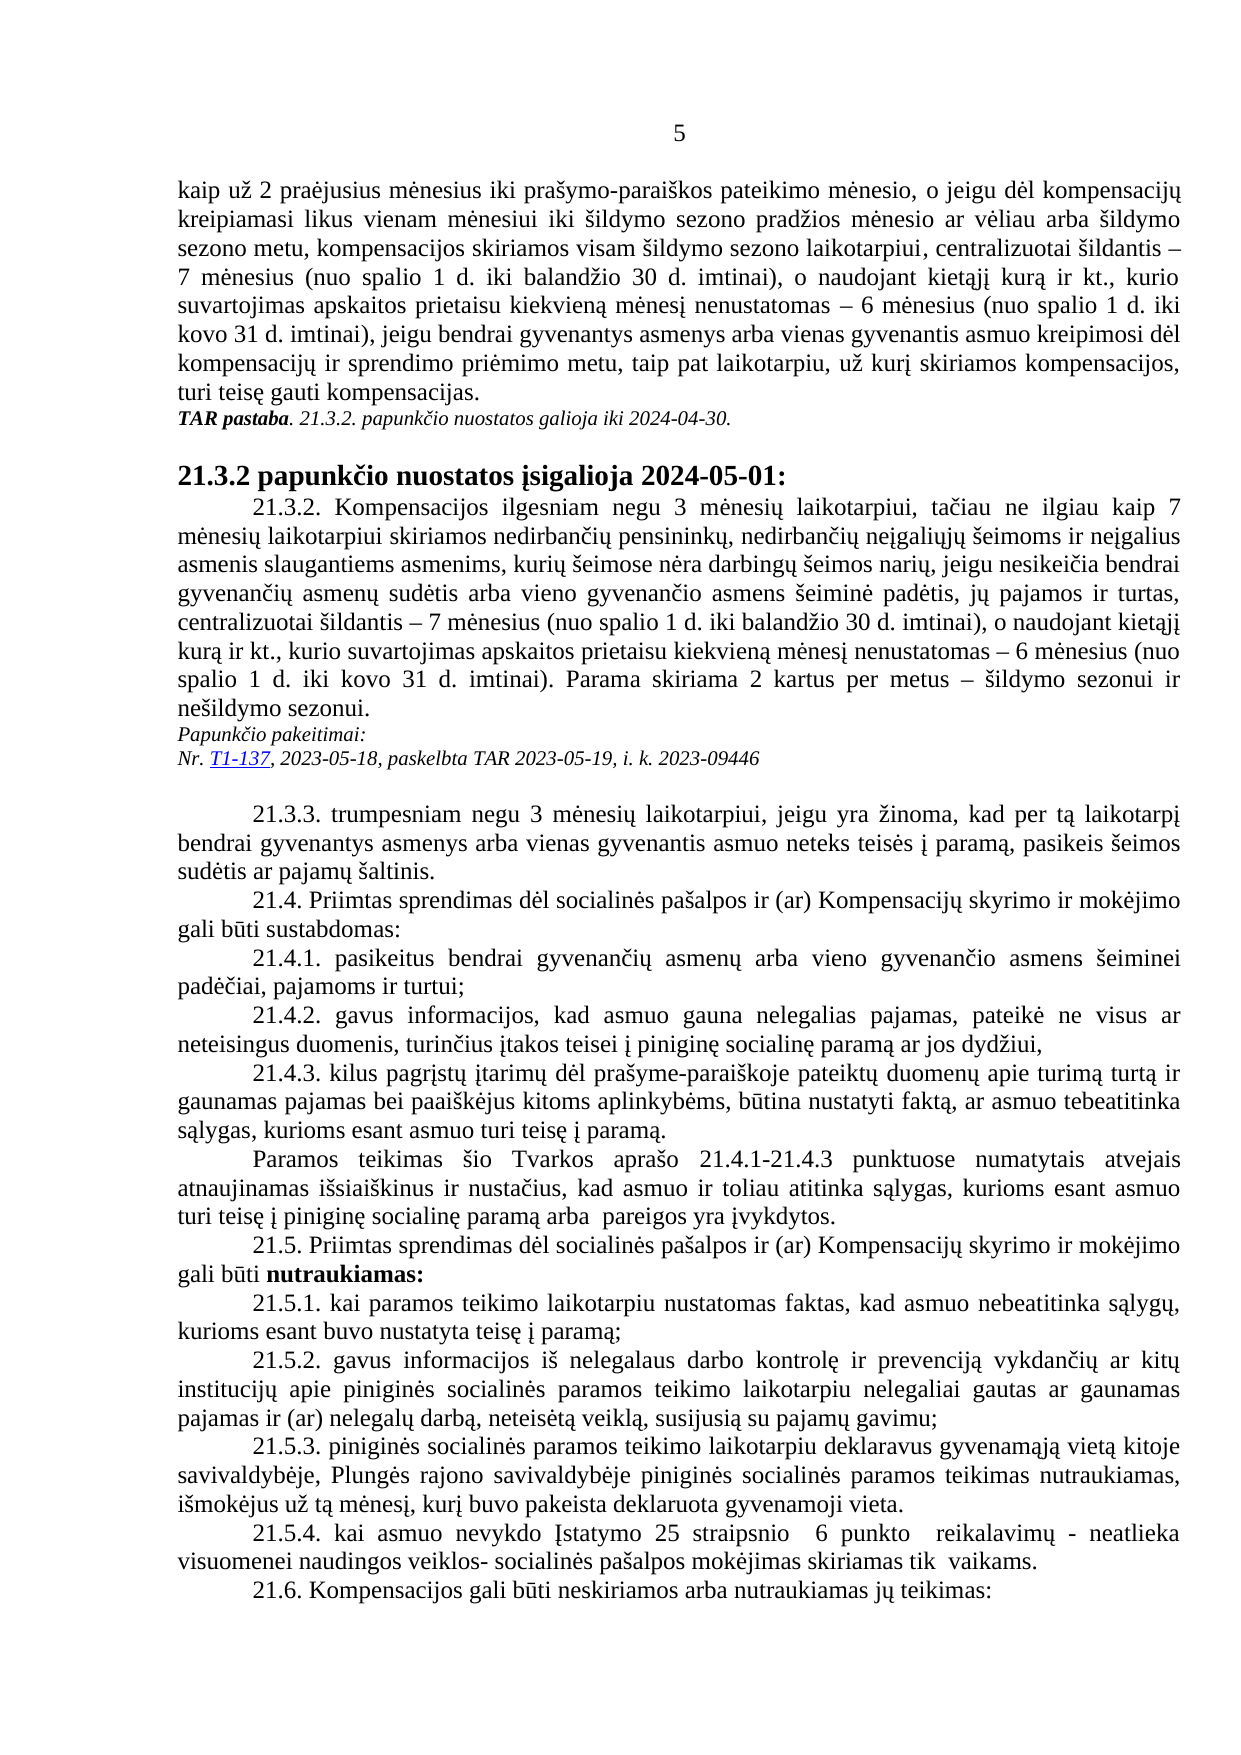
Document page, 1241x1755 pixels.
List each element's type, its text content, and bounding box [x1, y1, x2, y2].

text 21.3.3. trumpesniam negu 3 mėnesių laikotarpiui, jeigu yra žinoma, kad per tą laikotarpį bendrai gyvenantys asmenys arba vienas gyvenantis asmuo neteks teisės į paramą, pasikeis šeimos sudėtis ar pajamų šaltinis. [177, 799, 1181, 885]
text TAR pastaba. 21.3.2. papunkčio nuostatos galioja iki 2024-04-30. [177, 406, 1181, 430]
text 21.3.2 papunkčio nuostatos įsigalioja 2024-05-01: [177, 458, 1181, 492]
text 21.4.2. gavus informacijos, kad asmuo gauna nelegalias pajamas, pateikė ne visus ar neteisingus duomenis, turinčius įtakos teisei į piniginę socialinę paramą ar jos dydžiui, [177, 1000, 1181, 1058]
text kaip už 2 praėjusius mėnesius iki prašymo-paraiškos pateikimo mėnesio, o jeigu dėl kompensacijų kreipiamasi likus vienam mėnesiui iki šildymo sezono pradžios mėnesio ar vėliau arba šildymo sezono metu, kompensacijos skiriamos visam šildymo sezono laikotarpiui, centralizuotai šildantis – 7 mėnesius (nuo spalio 1 d. iki balandžio 30 d. imtinai), o naudojant kietąjį kurą ir kt., kurio suvartojimas apskaitos prietaisu kiekvieną mėnesį nenustatomas – 6 mėnesius (nuo spalio 1 d. iki kovo 31 d. imtinai), jeigu bendrai gyvenantys asmenys arba vienas gyvenantis asmuo kreipimosi dėl kompensacijų ir sprendimo priėmimo metu, taip pat laikotarpiu, už kurį skiriamos kompensacijos, turi teisę gauti kompensacijas. [177, 176, 1181, 406]
text 21.5.3. piniginės socialinės paramos teikimo laikotarpiu deklaravus gyvenamąją vietą kitoje savivaldybėje, Plungės rajono savivaldybėje piniginės socialinės paramos teikimas nutraukiamas, išmokėjus už tą mėnesį, kurį buvo pakeista deklaruota gyvenamoji vieta. [177, 1431, 1181, 1518]
text 21.5.2. gavus informacijos iš nelegalaus darbo kontrolę ir prevenciją vykdančių ar kitų institucijų apie piniginės socialinės paramos teikimo laikotarpiu nelegaliai gautas ar gaunamas pajamas ir (ar) nelegalų darbą, neteisėtą veiklą, susijusią su pajamų gavimu; [177, 1345, 1181, 1431]
text Paramos teikimas šio Tvarkos aprašo 21.4.1-21.4.3 punktuose numatytais atvejais atnaujinamas išsiaiškinus ir nustačius, kad asmuo ir toliau atitinka sąlygas, kurioms esant asmuo turi teisę į piniginę socialinę paramą arba pareigos yra įvykdytos. [177, 1144, 1181, 1230]
text 21.5.4. kai asmuo nevykdo Įstatymo 25 straipsnio 6 punkto reikalavimų - neatlieka visuomenei naudingos veiklos- socialinės pašalpos mokėjimas skiriamas tik vaikams. [177, 1518, 1181, 1575]
text Nr. T1-137, 2023-05-18, paskelbta TAR 2023-05-19, i. k. 2023-09446 [177, 746, 1181, 770]
text 21.5.1. kai paramos teikimo laikotarpiu nustatomas faktas, kad asmuo nebeatitinka sąlygų, kurioms esant buvo nustatyta teisę į paramą; [177, 1288, 1181, 1345]
text 21.3.2. Kompensacijos ilgesniam negu 3 mėnesių laikotarpiui, tačiau ne ilgiau kaip 7 mėnesių laikotarpiui skiriamos nedirbančių pensininkų, nedirbančių neįgaliųjų šeimoms ir neįgalius asmenis slaugantiems asmenims, kurių šeimose nėra darbingų šeimos narių, jeigu nesikeičia bendrai gyvenančių asmenų sudėtis arba vieno gyvenančio asmens šeiminė padėtis, jų pajamos ir turtas, centralizuotai šildantis – 7 mėnesius (nuo spalio 1 d. iki balandžio 30 d. imtinai), o naudojant kietąjį kurą ir kt., kurio suvartojimas apskaitos prietaisu kiekvieną mėnesį nenustatomas – 6 mėnesius (nuo spalio 1 d. iki kovo 31 d. imtinai). Parama skiriama 2 kartus per metus – šildymo sezonui ir nešildymo sezonui. [177, 492, 1181, 722]
text 21.4. Priimtas sprendimas dėl socialinės pašalpos ir (ar) Kompensacijų skyrimo ir mokėjimo gali būti sustabdomas: [177, 885, 1181, 943]
text Papunkčio pakeitimai: [177, 722, 1181, 746]
text 21.4.1. pasikeitus bendrai gyvenančių asmenų arba vieno gyvenančio asmens šeiminei padėčiai, pajamoms ir turtui; [177, 943, 1181, 1000]
text 21.4.3. kilus pagrįstų įtarimų dėl prašyme-paraiškoje pateiktų duomenų apie turimą turtą ir gaunamas pajamas bei paaiškėjus kitoms aplinkybėms, būtina nustatyti faktą, ar asmuo tebeatitinka sąlygas, kurioms esant asmuo turi teisę į paramą. [177, 1058, 1181, 1144]
text 21.6. Kompensacijos gali būti neskiriamos arba nutraukiamas jų teikimas: [177, 1575, 1181, 1604]
text 21.5. Priimtas sprendimas dėl socialinės pašalpos ir (ar) Kompensacijų skyrimo ir mokėjimo gali būti nutraukiamas: [177, 1230, 1181, 1288]
